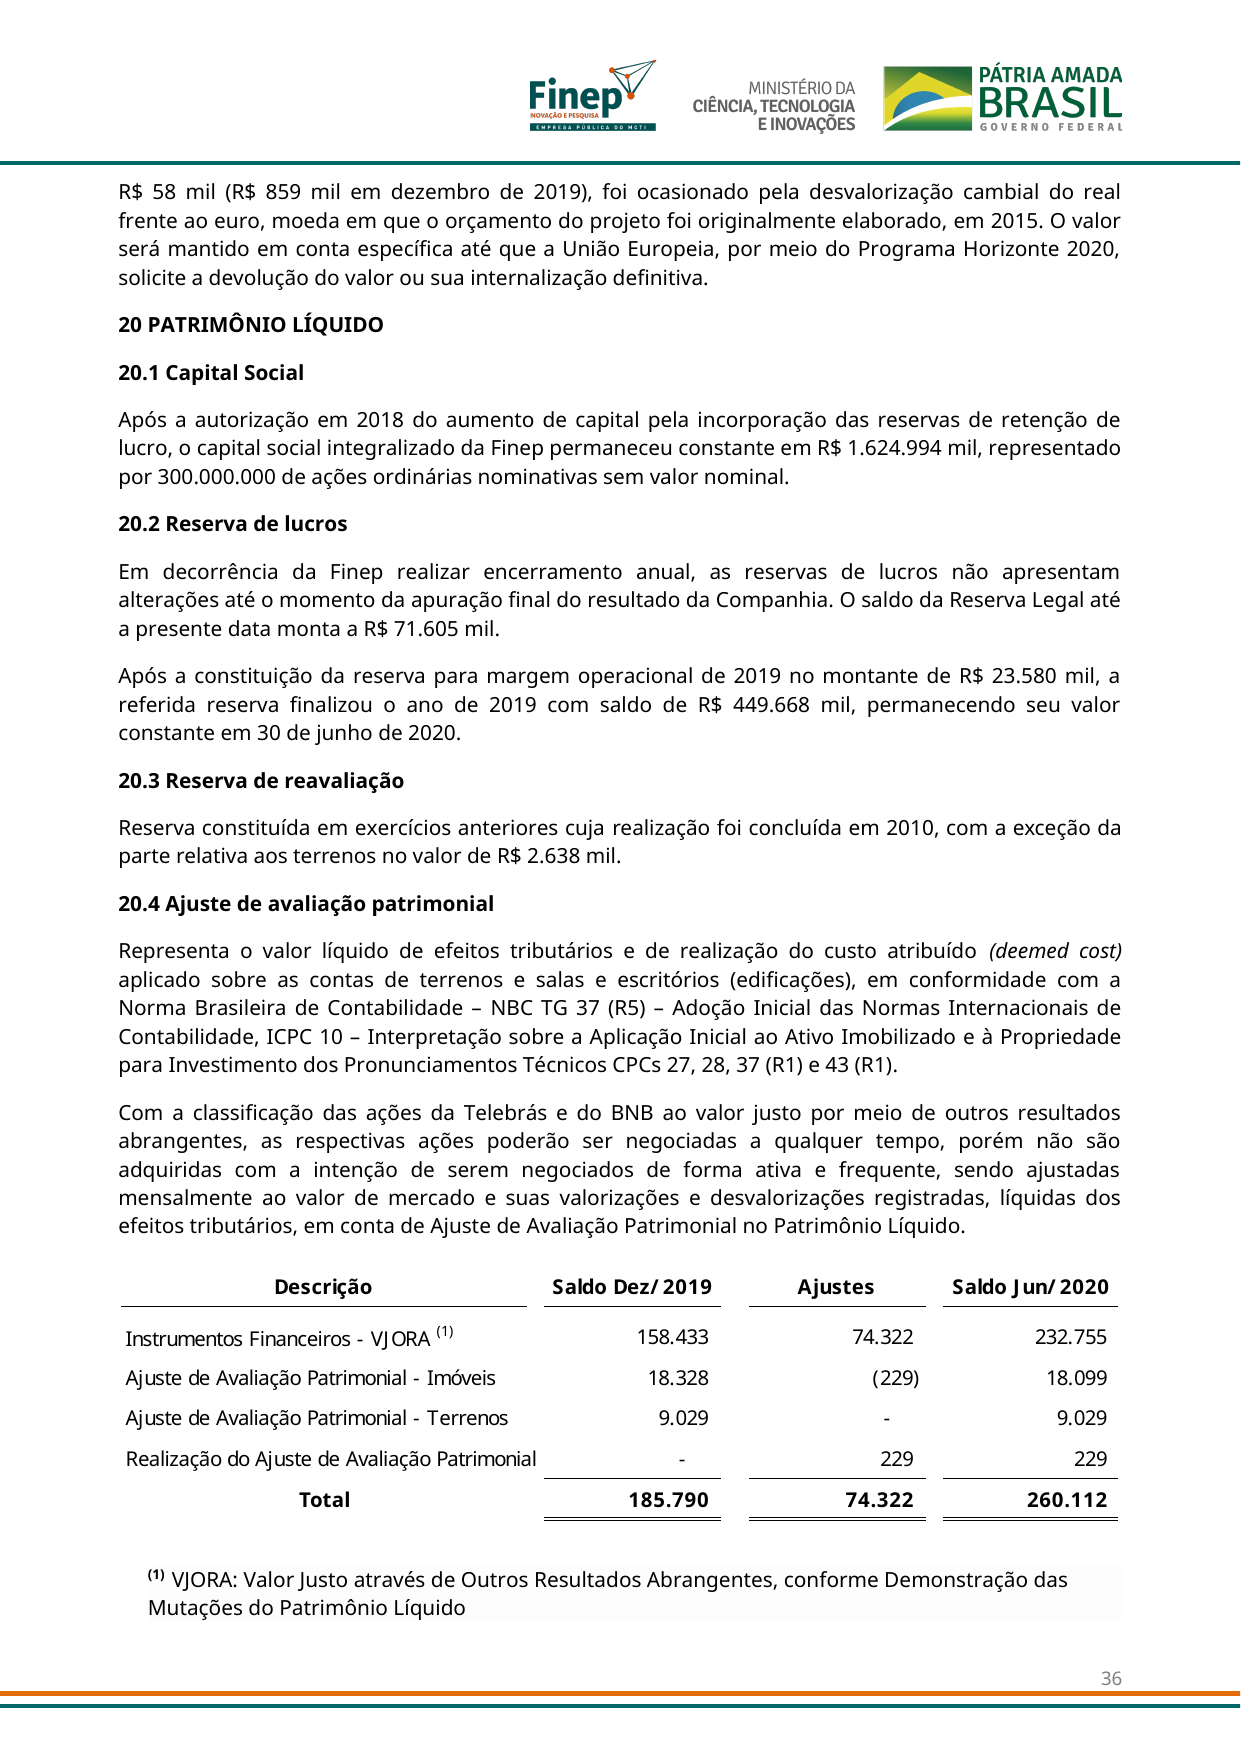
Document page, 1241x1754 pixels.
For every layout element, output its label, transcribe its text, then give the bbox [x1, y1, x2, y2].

text Em decorrência da Finep realizar encerramento anual, as reservas de lucros não apresentam alterações até o momento da apuração final do resultado da Companhia. O saldo da Reserva Legal até a presente data monta a R$ 71.605 mil. [118, 557, 1122, 642]
picture [530, 60, 1123, 134]
text (1) VJORA: Valor Justo através de Outros Resultados Abrangentes, conforme Demonstração das Mutações do Patrimônio Líquido [148, 1565, 1122, 1622]
text Reserva constituída em exercícios anteriores cuja realização foi concluída em 2010, com a exceção da parte relativa aos terrenos no valor de R$ 2.638 mil. [118, 813, 1122, 870]
text R$ 58 mil (R$ 859 mil em dezembro de 2019), foi ocasionado pela desvalorização cambial do real frente ao euro, moeda em que o orçamento do projeto foi originalmente elaborado, em 2015. O valor será mantido em conta específica até que a União Europeia, por meio do Programa Horizonte 2020, solicite a devolução do valor ou sua internalização definitiva. [118, 177, 1122, 291]
subtitle 20.3 Reserva de reavaliação [118, 766, 1122, 794]
text Com a classificação das ações da Telebrás e do BNB ao valor justo por meio de outros resultados abrangentes, as respectivas ações poderão ser negociadas a qualquer tempo, porém não são adquiridas com a intenção de serem negociados de forma ativa e frequente, sendo ajustadas mensalmente ao valor de mercado e suas valorizações e desvalorizações registradas, líquidas dos efeitos tributários, em conta de Ajuste de Avaliação Patrimonial no Patrimônio Líquido. [118, 1098, 1122, 1240]
text Após a autorização em 2018 do aumento de capital pela incorporação das reservas de retenção de lucro, o capital social integralizado da Finep permaneceu constante em R$ 1.624.994 mil, representado por 300.000.000 de ações ordinárias nominativas sem valor nominal. [118, 405, 1122, 490]
subtitle 20 PATRIMÔNIO LÍQUIDO [118, 310, 1122, 338]
subtitle 20.4 Ajuste de avaliação patrimonial [118, 889, 1122, 918]
text Representa o valor líquido de efeitos tributários e de realização do custo atribuído (deemed cost) aplicado sobre as contas de terrenos e salas e escritórios (edificações), em conformidade com a Norma Brasileira de Contabilidade – NBC TG 37 (R5) – Adoção Inicial das Normas Internacionais de Contabilidade, ICPC 10 – Interpretação sobre a Aplicação Inicial ao Ativo Imobilizado e à Propriedade para Investimento dos Pronunciamentos Técnicos CPCs 27, 28, 37 (R1) e 43 (R1). [118, 937, 1122, 1079]
subtitle 20.1 Capital Social [118, 358, 1122, 386]
subtitle 20.2 Reserva de lucros [118, 509, 1122, 538]
text Após a constituição da reserva para margem operacional de 2019 no montante de R$ 23.580 mil, a referida reserva finalizou o ano de 2019 com saldo de R$ 449.668 mil, permanecendo seu valor constante em 30 de junho de 2020. [118, 661, 1122, 747]
